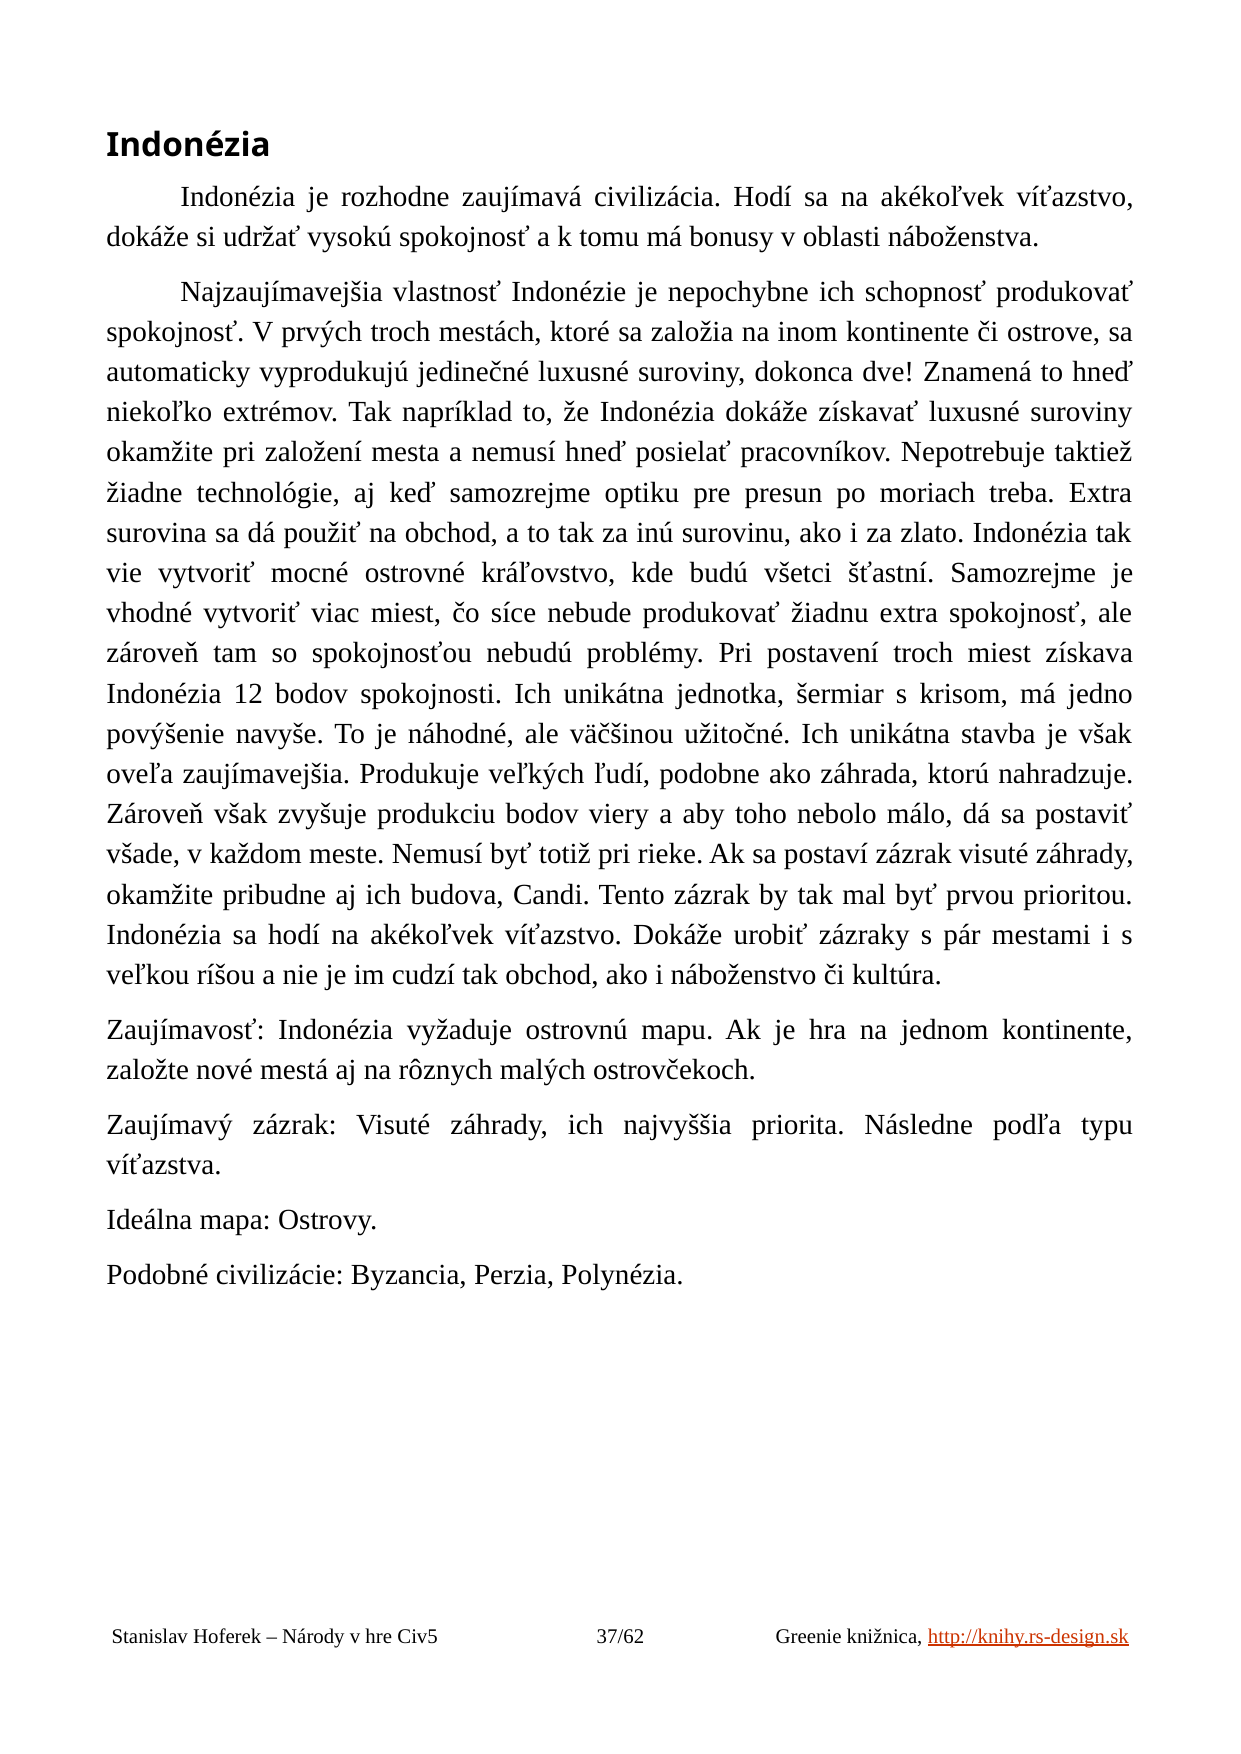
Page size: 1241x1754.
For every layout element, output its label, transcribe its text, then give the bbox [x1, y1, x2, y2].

text Indonézia je rozhodne zaujímavá civilizácia. Hodí sa na akékoľvek víťazstvo, dokáže si udržať vysokú spokojnosť a k tomu má bonusy v oblasti náboženstva. [106, 179, 1134, 252]
subtitle Indonézia [106, 121, 1134, 166]
text Zaujímavý zázrak: Visuté záhrady, ich najvyššia priorita. Následne podľa typu víťazstva. [106, 1107, 1134, 1181]
text Zaujímavosť: Indonézia vyžaduje ostrovnú mapu. Ak je hra na jednom kontinente, založte nové mestá aj na rôznych malých ostrovčekoch. [106, 1012, 1134, 1086]
text Podobné civilizácie: Byzancia, Perzia, Polynézia. [106, 1257, 1134, 1290]
text Ideálna mapa: Ostrovy. [106, 1202, 1134, 1236]
text Najzaujímavejšia vlastnosť Indonézie je nepochybne ich schopnosť produkovať spokojnosť. V prvých troch mestách, ktoré sa založia na inom kontinente či ostrove, sa automaticky vyprodukujú jedinečné luxusné suroviny, dokonca dve! Znamená to hneď niekoľko extrémov. Tak napríklad to, že Indonézia dokáže získavať luxusné suroviny okamžite pri založení mesta a nemusí hneď posielať pracovníkov. Nepotrebuje taktiež žiadne technológie, aj keď samozrejme optiku pre presun po moriach treba. Extra surovina sa dá použiť na obchod, a to tak za inú surovinu, ako i za zlato. Indonézia tak vie vytvoriť mocné ostrovné kráľovstvo, kde budú všetci šťastní. Samozrejme je vhodné vytvoriť viac miest, čo síce nebude produkovať žiadnu extra spokojnosť, ale zároveň tam so spokojnosťou nebudú problémy. Pri postavení troch miest získava Indonézia 12 bodov spokojnosti. Ich unikátna jednotka, šermiar s krisom, má jedno povýšenie navyše. To je náhodné, ale väčšinou užitočné. Ich unikátna stavba je však oveľa zaujímavejšia. Produkuje veľkých ľudí, podobne ako záhrada, ktorú nahradzuje. Zároveň však zvyšuje produkciu bodov viery a aby toho nebolo málo, dá sa postaviť všade, v každom meste. Nemusí byť totiž pri rieke. Ak sa postaví zázrak visuté záhrady, okamžite pribudne aj ich budova, Candi. Tento zázrak by tak mal byť prvou prioritou. Indonézia sa hodí na akékoľvek víťazstvo. Dokáže urobiť zázraky s pár mestami i s veľkou ríšou a nie je im cudzí tak obchod, ako i náboženstvo či kultúra. [106, 274, 1134, 991]
